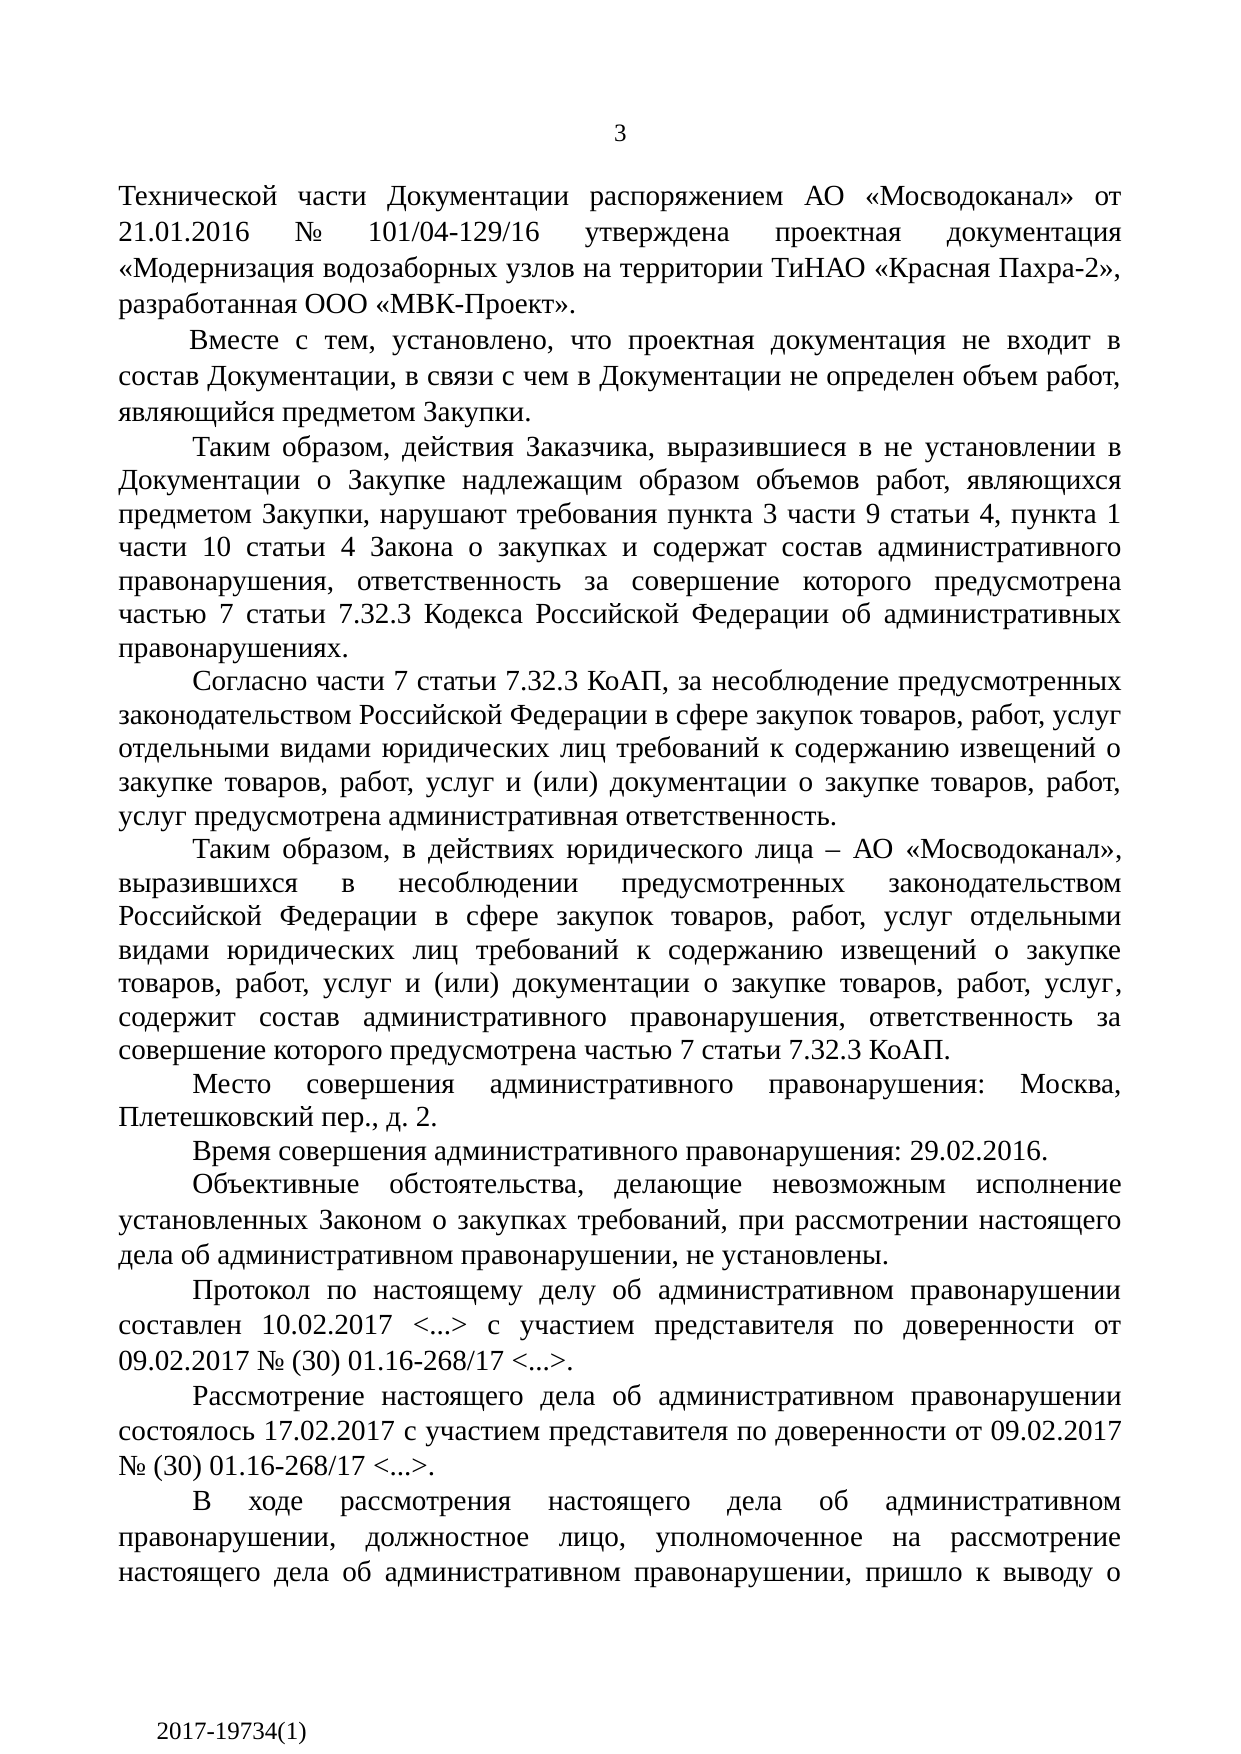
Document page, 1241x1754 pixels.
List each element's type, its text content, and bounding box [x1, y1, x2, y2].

text Протокол по настоящему делу об административном правонарушении составлен 10.02.2017 <...> с участием представителя по доверенности от 09.02.2017 № (30) 01.16-268/17 <...>. [118, 1272, 1122, 1376]
text Место совершения административного правонарушения: Москва, Плетешковский пер., д. 2. [118, 1066, 1122, 1133]
text В ходе рассмотрения настоящего дела об административном правонарушении, должностное лицо, уполномоченное на рассмотрение настоящего дела об административном правонарушении, пришло к выводу о [118, 1483, 1122, 1587]
text Вместе с тем, установлено, что проектная документация не входит в состав Документации, в связи с чем в Документации не определен объем работ, являющийся предметом Закупки. [118, 321, 1122, 429]
text Технической части Документации распоряжением АО «Мосводоканал» от 21.01.2016 № 101/04-129/16 утверждена проектная документация «Модернизация водозаборных узлов на территории ТиНАО «Красная Пахра-2», разработанная ООО «МВК-Проект». [118, 176, 1122, 321]
text Объективные обстоятельства, делающие невозможным исполнение установленных Законом о закупках требований, при рассмотрении настоящего дела об административном правонарушении, не установлены. [118, 1167, 1122, 1271]
text Рассмотрение настоящего дела об административном правонарушении состоялось 17.02.2017 с участием представителя по доверенности от 09.02.2017 № (30) 01.16-268/17 <...>. [118, 1378, 1122, 1482]
text Таким образом, в действиях юридического лица – АО «Мосводоканал», выразившихся в несоблюдении предусмотренных законодательством Российской Федерации в сфере закупок товаров, работ, услуг отдельными видами юридических лиц требований к содержанию извещений о закупке товаров, работ, услуг и (или) документации о закупке товаров, работ, услуг, содержит состав административного правонарушения, ответственность за совершение которого предусмотрена частью 7 статьи 7.32.3 КоАП. [118, 831, 1122, 1066]
text Таким образом, действия Заказчика, выразившиеся в не установлении в Документации о Закупке надлежащим образом объемов работ, являющихся предметом Закупки, нарушают требования пункта 3 части 9 статьи 4, пункта 1 части 10 статьи 4 Закона о закупках и содержат состав административного правонарушения, ответственность за совершение которого предусмотрена частью 7 статьи 7.32.3 Кодекса Российской Федерации об административных правонарушениях. [118, 429, 1122, 663]
text Время совершения административного правонарушения: 29.02.2016. [118, 1133, 1122, 1167]
text Согласно части 7 статьи 7.32.3 КоАП, за несоблюдение предусмотренных законодательством Российской Федерации в сфере закупок товаров, работ, услуг отдельными видами юридических лиц требований к содержанию извещений о закупке товаров, работ, услуг и (или) документации о закупке товаров, работ, услуг предусмотрена административная ответственность. [118, 663, 1122, 831]
